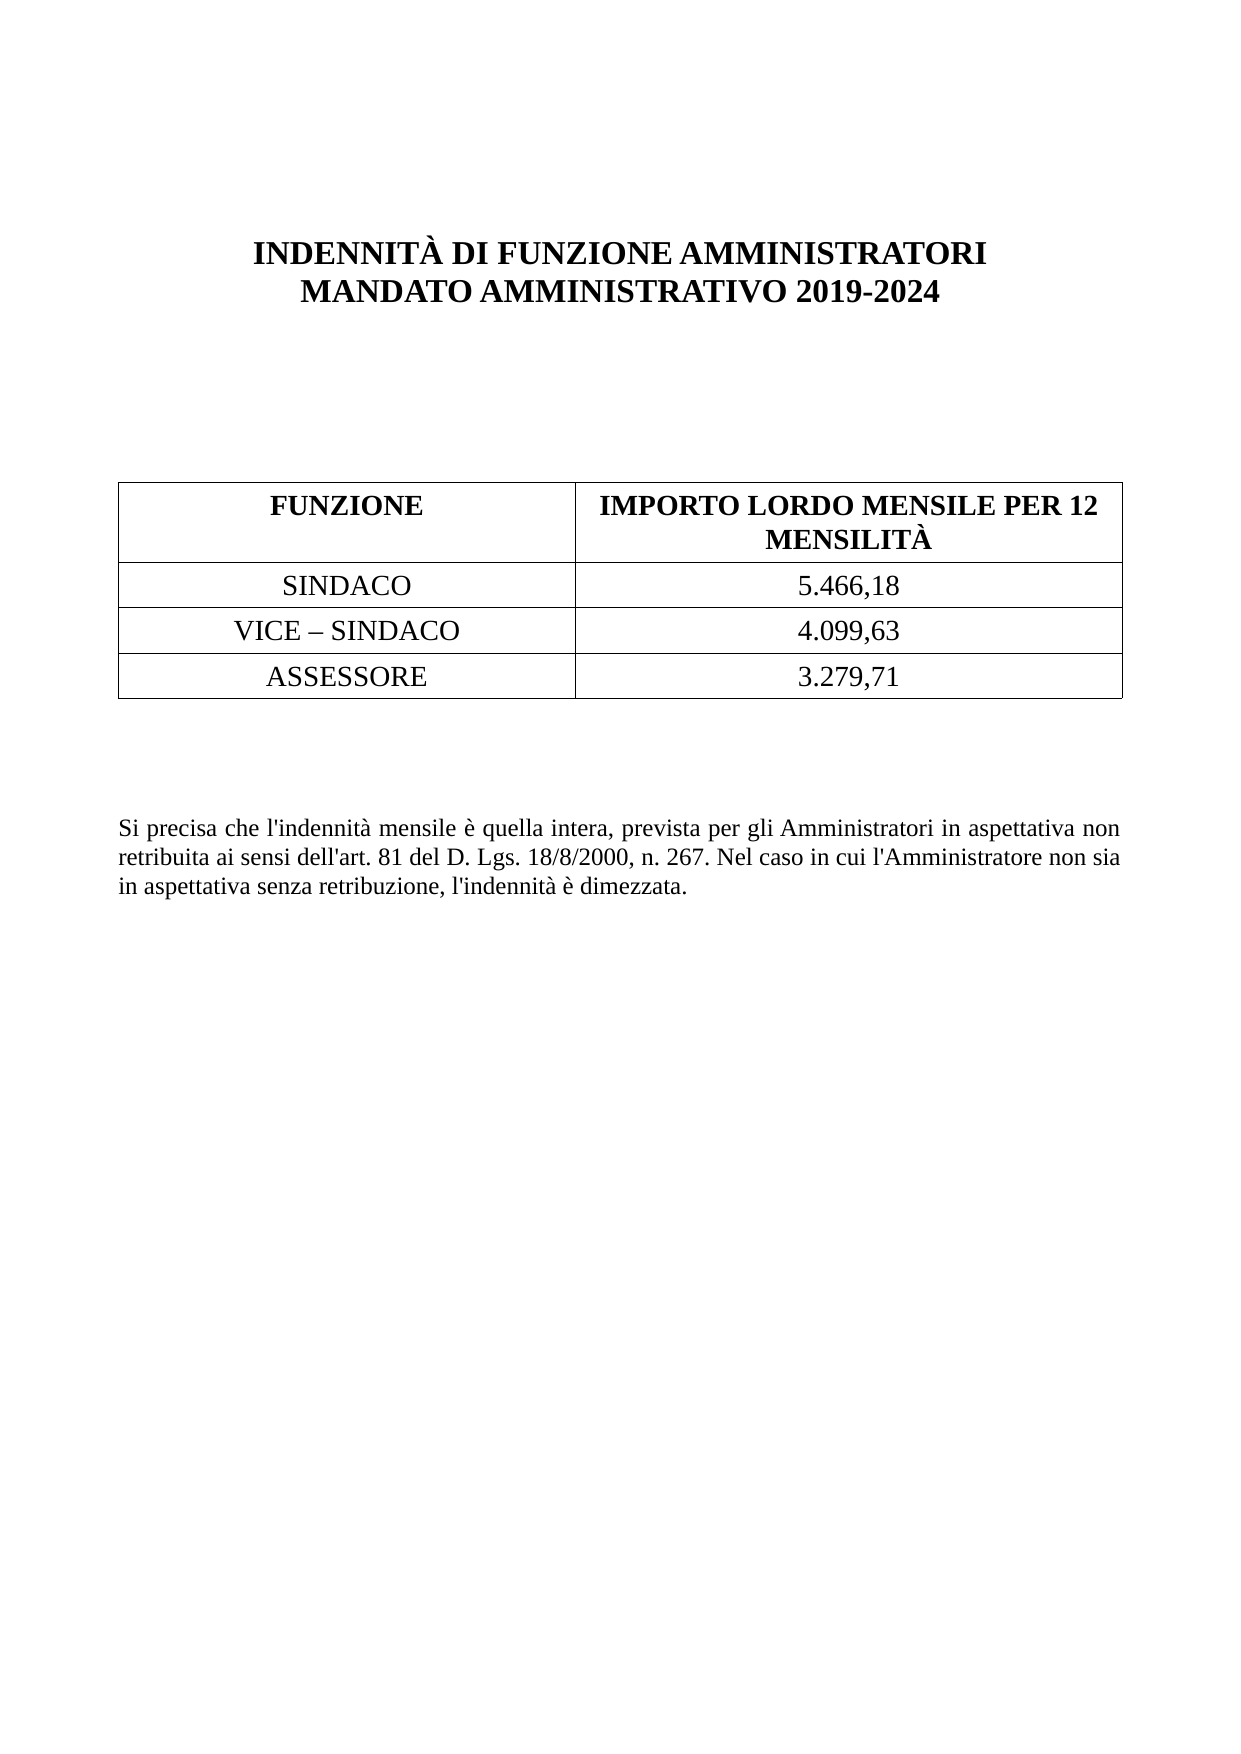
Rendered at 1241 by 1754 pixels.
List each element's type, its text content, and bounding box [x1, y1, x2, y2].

table_cell 5.466,18 [576, 563, 1122, 607]
text MANDATO AMMINISTRATIVO 2019-2024 [118, 271, 1122, 310]
table_cell 3.279,71 [576, 654, 1122, 698]
table_cell SINDACO [119, 563, 575, 607]
table_header FUNZIONE [119, 483, 575, 561]
table_cell ASSESSORE [119, 654, 575, 698]
table_header IMPORTO LORDO MENSILE PER 12 MENSILITÀ [576, 483, 1122, 561]
table_cell VICE – SINDACO [119, 608, 575, 652]
text INDENNITÀ DI FUNZIONE AMMINISTRATORI [118, 233, 1122, 271]
table_cell 4.099,63 [576, 608, 1122, 652]
text Si precisa che l'indennità mensile è quella intera, prevista per gli Amministratori in aspettativa non retribuita ai sensi dell'art. 81 del D. Lgs. 18/8/2000, n. 267. Nel caso in cui l'Amministratore non sia in aspettativa senza retribuzione, l'indennità è dimezzata. [118, 813, 1122, 900]
